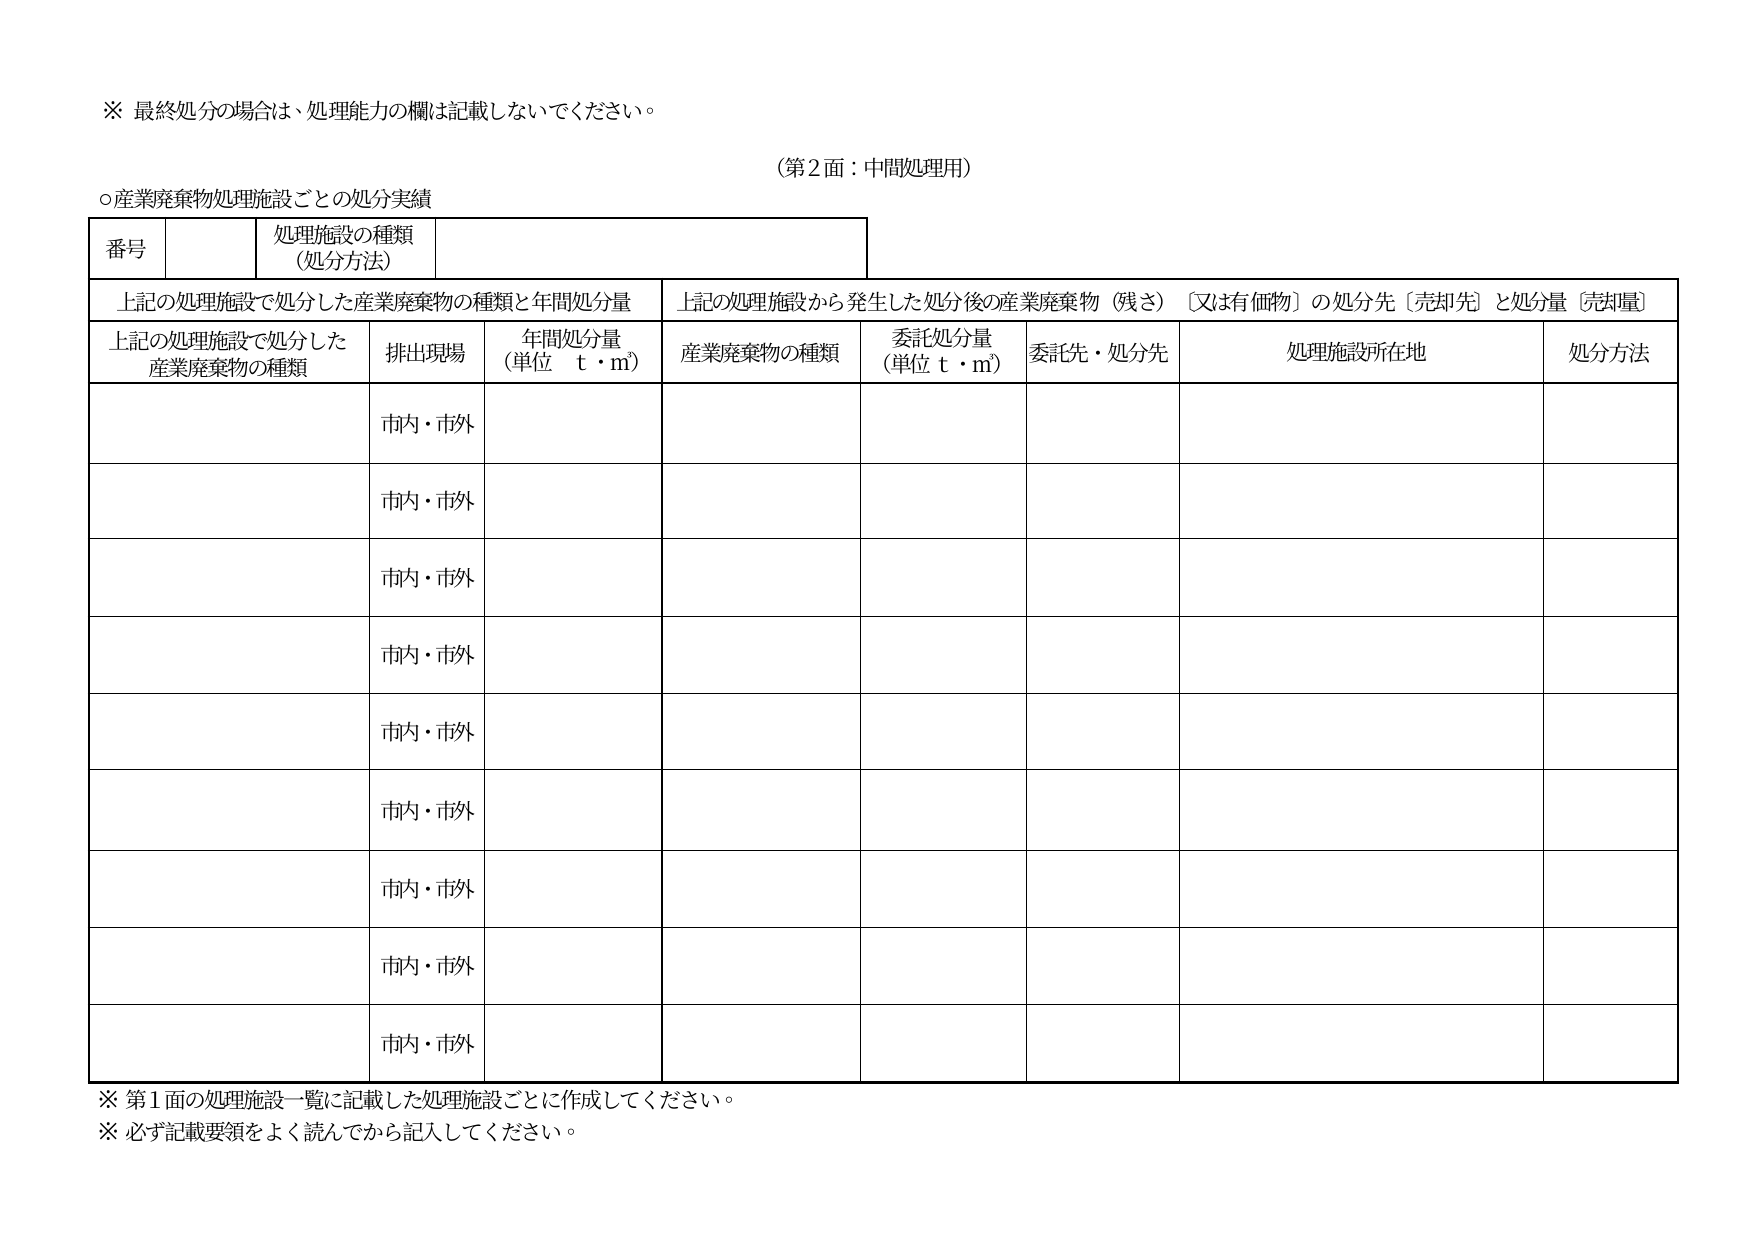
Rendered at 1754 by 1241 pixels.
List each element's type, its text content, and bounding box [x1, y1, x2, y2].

text （第２面：中間処理用） [88, 151, 1585, 182]
table_cell [90, 851, 369, 927]
table_cell 市内・市外 [370, 770, 484, 850]
table_cell 市内・市外 [370, 617, 484, 693]
table_cell [90, 694, 369, 769]
table_header 番号 [90, 219, 165, 277]
table_cell [485, 617, 661, 693]
table_cell [1544, 539, 1677, 616]
table_cell [861, 1005, 1026, 1081]
table_cell [663, 617, 860, 693]
table_cell [861, 851, 1026, 927]
table_cell [1544, 694, 1677, 769]
table_cell [485, 464, 661, 538]
table_cell [1180, 770, 1543, 850]
table_cell [1027, 1005, 1179, 1081]
table_header [166, 219, 255, 277]
text ※ 第１面の処理施設一覧に記載した処理施設ごとに作成してください。 [88, 1084, 1585, 1115]
text ○産業廃棄物処理施設ごとの処分実績 [88, 182, 1585, 214]
table_header [436, 219, 866, 277]
text ※ 必ず記載要領をよく読んでから記入してください。 [88, 1115, 1585, 1146]
table_cell [1027, 384, 1179, 462]
table_cell [1027, 770, 1179, 850]
table_cell [485, 770, 661, 850]
table_cell [663, 928, 860, 1003]
table_cell [663, 851, 860, 927]
table_cell [1544, 617, 1677, 693]
table_cell 年間処分量 （単位 ｔ・㎥） [485, 322, 661, 382]
table_cell [90, 539, 369, 616]
table_cell [1180, 851, 1543, 927]
table_cell [90, 928, 369, 1003]
table_cell [1544, 1005, 1677, 1081]
table_cell [1544, 384, 1677, 462]
table_cell 委託処分量 （単位 ｔ・㎥） [861, 322, 1026, 382]
table_cell 処分方法 [1544, 322, 1677, 382]
table_header [868, 217, 1678, 277]
table_cell [90, 617, 369, 693]
table_cell [1180, 464, 1543, 538]
table_cell 市内・市外 [370, 384, 484, 462]
table_cell [1027, 617, 1179, 693]
table_cell [485, 928, 661, 1003]
table_cell [1180, 539, 1543, 616]
table_cell [663, 694, 860, 769]
table_cell 処理施設所在地 [1180, 322, 1543, 382]
table_cell [1180, 928, 1543, 1003]
table_cell [1544, 851, 1677, 927]
table_cell [485, 694, 661, 769]
table_cell [1027, 851, 1179, 927]
table_cell [1544, 464, 1677, 538]
table_cell [1027, 694, 1179, 769]
table_cell [861, 928, 1026, 1003]
table_cell 委託先・処分先 [1027, 322, 1179, 382]
table_cell [861, 617, 1026, 693]
table_cell [1544, 770, 1677, 850]
table_cell [1180, 384, 1543, 462]
table_cell [90, 1005, 369, 1081]
table_cell [663, 770, 860, 850]
text ※ 最終処分の場合は、処理能力の欄は記載しないでください。 [88, 94, 1585, 126]
table_cell [861, 384, 1026, 462]
table_cell [1027, 539, 1179, 616]
table_cell [861, 539, 1026, 616]
table_cell [1544, 928, 1677, 1003]
table_cell [485, 384, 661, 462]
table_cell 排出現場 [370, 322, 484, 382]
table_cell 市内・市外 [370, 928, 484, 1003]
table_cell 産業廃棄物の種類 [663, 322, 860, 382]
table_cell [861, 464, 1026, 538]
table_cell [485, 851, 661, 927]
table_cell [90, 384, 369, 462]
table_cell [90, 464, 369, 538]
table_cell 市内・市外 [370, 464, 484, 538]
table_cell [663, 1005, 860, 1081]
table_cell 市内・市外 [370, 694, 484, 769]
table_cell [1027, 928, 1179, 1003]
table_cell 市内・市外 [370, 539, 484, 616]
table_cell [861, 770, 1026, 850]
table_cell [485, 1005, 661, 1081]
table_cell [1027, 464, 1179, 538]
table_cell [90, 770, 369, 850]
table_cell [1180, 617, 1543, 693]
table_cell [485, 539, 661, 616]
table_cell 市内・市外 [370, 1005, 484, 1081]
table_cell [663, 464, 860, 538]
table_cell 上記の処理施設から発生した処分後の産業廃棄物（残さ）〔又は有価物〕の処分先〔売却先〕と処分量〔売却量〕 [663, 280, 1677, 320]
table_cell 上記の処理施設で処分した産業廃棄物の種類と年間処分量 [90, 280, 661, 320]
table_cell [663, 539, 860, 616]
table_cell 上記の処理施設で処分した 産業廃棄物の種類 [90, 322, 369, 382]
table_cell [1180, 1005, 1543, 1081]
table_cell [663, 384, 860, 462]
table_header 処理施設の種類 （処分方法） [257, 219, 435, 277]
table_cell 市内・市外 [370, 851, 484, 927]
table_cell [861, 694, 1026, 769]
table_cell [1180, 694, 1543, 769]
